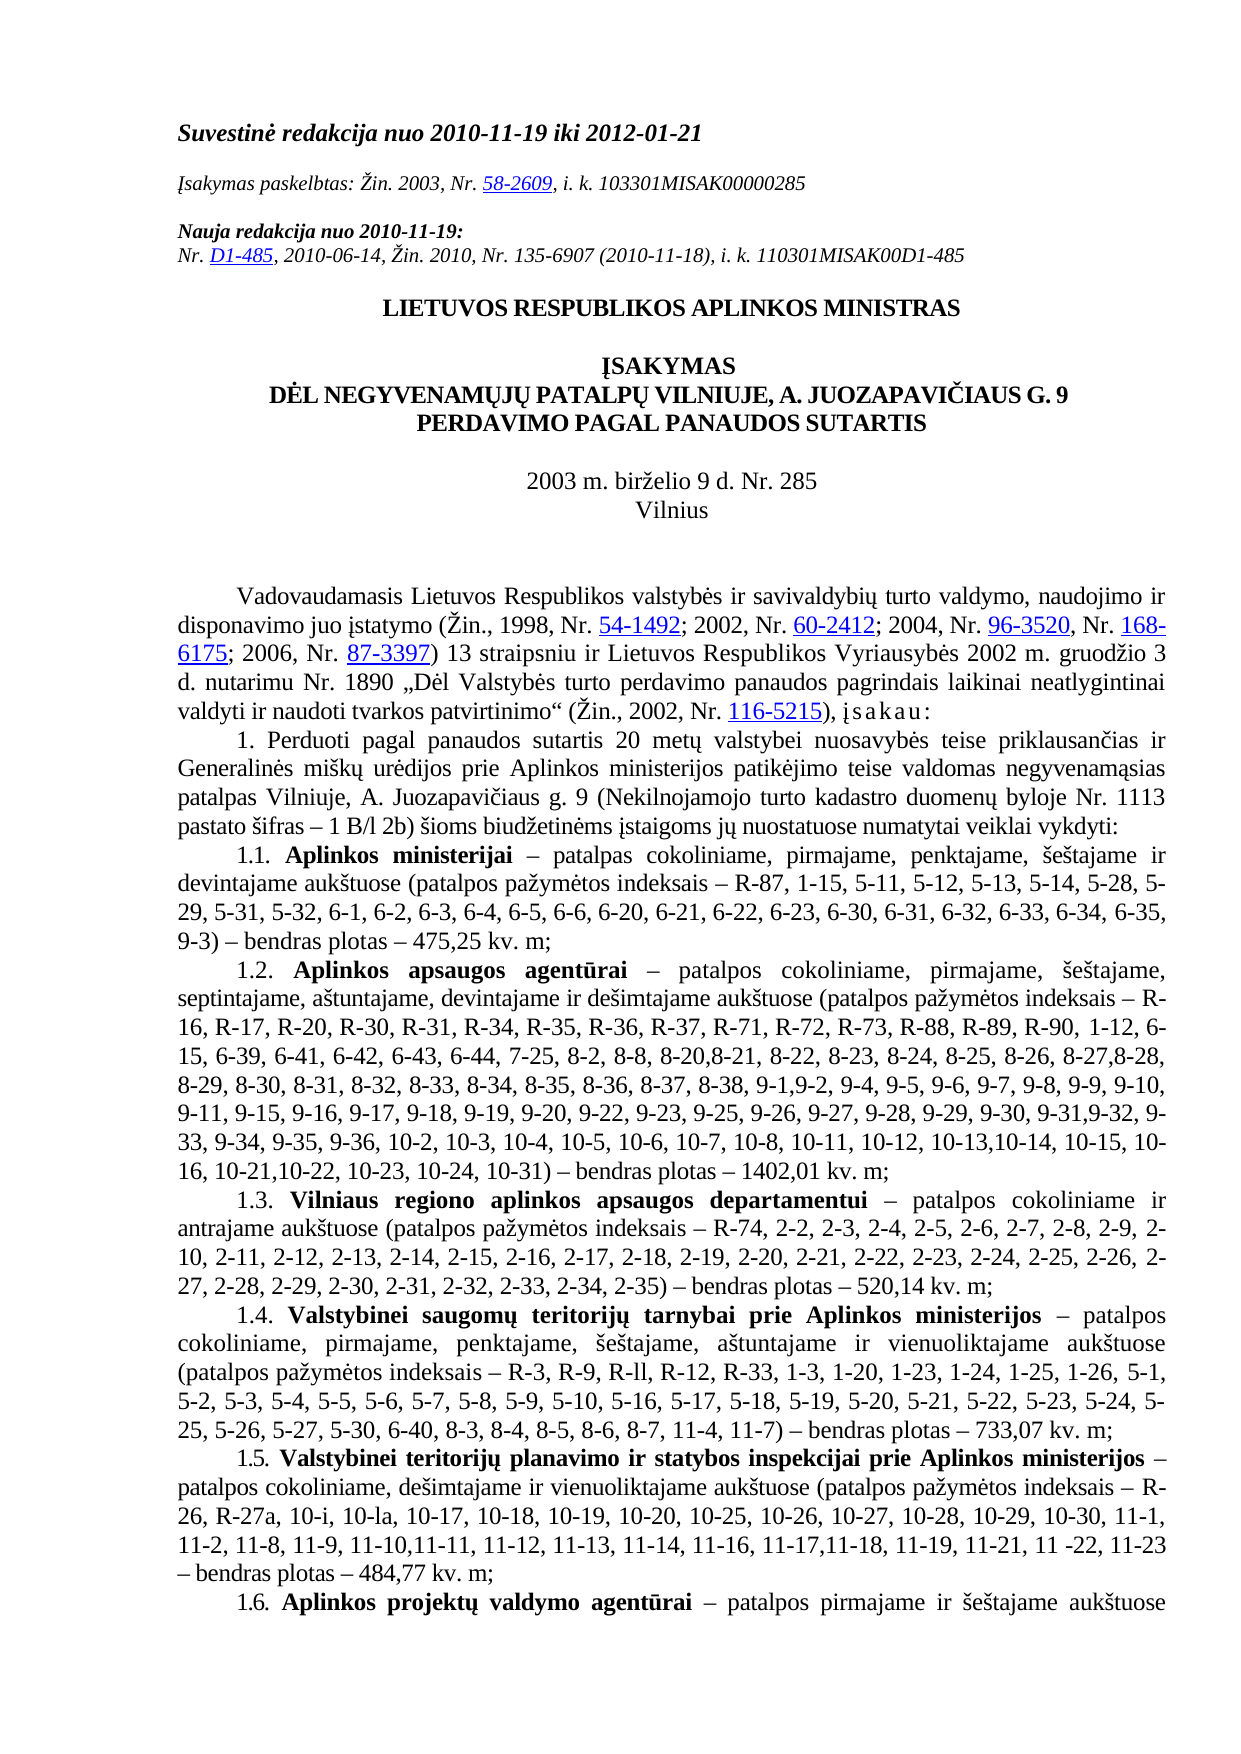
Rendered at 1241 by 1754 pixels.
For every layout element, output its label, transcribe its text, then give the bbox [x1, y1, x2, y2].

text 2003 m. birželio 9 d. Nr. 285 [177, 466, 1166, 495]
text 1.2. Aplinkos apsaugos agentūrai – patalpos cokoliniame, pirmajame, šeštajame, septintajame, aštuntajame, devintajame ir dešimtajame aukštuose (patalpos pažymėtos indeksais – R-16, R-17, R-20, R-30, R-31, R-34, R-35, R-36, R-37, R-71, R-72, R-73, R-88, R-89, R-90, 1-12, 6-15, 6-39, 6-41, 6-42, 6-43, 6-44, 7-25, 8-2, 8-8, 8-20,8-21, 8-22, 8-23, 8-24, 8-25, 8-26, 8-27,8-28, 8-29, 8-30, 8-31, 8-32, 8-33, 8-34, 8-35, 8-36, 8-37, 8-38, 9-1,9-2, 9-4, 9-5, 9-6, 9-7, 9-8, 9-9, 9-10, 9-11, 9-15, 9-16, 9-17, 9-18, 9-19, 9-20, 9-22, 9-23, 9-25, 9-26, 9-27, 9-28, 9-29, 9-30, 9-31,9-32, 9-33, 9-34, 9-35, 9-36, 10-2, 10-3, 10-4, 10-5, 10-6, 10-7, 10-8, 10-11, 10-12, 10-13,10-14, 10-15, 10-16, 10-21,10-22, 10-23, 10-24, 10-31) – bendras plotas – 1402,01 kv. m; [177, 955, 1166, 1185]
text 1.6. Aplinkos projektų valdymo agentūrai – patalpos pirmajame ir šeštajame aukštuose [177, 1587, 1166, 1616]
text 1.1. Aplinkos ministerijai – patalpas cokoliniame, pirmajame, penktajame, šeštajame ir devintajame aukštuose (patalpos pažymėtos indeksais – R-87, 1-15, 5-11, 5-12, 5-13, 5-14, 5-28, 5-29, 5-31, 5-32, 6-1, 6-2, 6-3, 6-4, 6-5, 6-6, 6-20, 6-21, 6-22, 6-23, 6-30, 6-31, 6-32, 6-33, 6-34, 6-35, 9-3) – bendras plotas – 475,25 kv. m; [177, 840, 1166, 955]
text 1.3. Vilniaus regiono aplinkos apsaugos departamentui – patalpos cokoliniame ir antrajame aukštuose (patalpos pažymėtos indeksais – R-74, 2-2, 2-3, 2-4, 2-5, 2-6, 2-7, 2-8, 2-9, 2-10, 2-11, 2-12, 2-13, 2-14, 2-15, 2-16, 2-17, 2-18, 2-19, 2-20, 2-21, 2-22, 2-23, 2-24, 2-25, 2-26, 2-27, 2-28, 2-29, 2-30, 2-31, 2-32, 2-33, 2-34, 2-35) – bendras plotas – 520,14 kv. m; [177, 1185, 1166, 1300]
text 1.5. Valstybinei teritorijų planavimo ir statybos inspekcijai prie Aplinkos ministerijos – patalpos cokoliniame, dešimtajame ir vienuoliktajame aukštuose (patalpos pažymėtos indeksais – R-26, R-27a, 10-i, 10-la, 10-17, 10-18, 10-19, 10-20, 10-25, 10-26, 10-27, 10-28, 10-29, 10-30, 11-1, 11-2, 11-8, 11-9, 11-10,11-11, 11-12, 11-13, 11-14, 11-16, 11-17,11-18, 11-19, 11-21, 11 -22, 11-23 – bendras plotas – 484,77 kv. m; [177, 1443, 1166, 1587]
text Nr. D1-485, 2010-06-14, Žin. 2010, Nr. 135-6907 (2010-11-18), i. k. 110301MISAK00D1-485 [177, 243, 1166, 267]
text 1.4. Valstybinei saugomų teritorijų tarnybai prie Aplinkos ministerijos – patalpos cokoliniame, pirmajame, penktajame, šeštajame, aštuntajame ir vienuoliktajame aukštuose (patalpos pažymėtos indeksais – R-3, R-9, R-ll, R-12, R-33, 1-3, 1-20, 1-23, 1-24, 1-25, 1-26, 5-1, 5-2, 5-3, 5-4, 5-5, 5-6, 5-7, 5-8, 5-9, 5-10, 5-16, 5-17, 5-18, 5-19, 5-20, 5-21, 5-22, 5-23, 5-24, 5-25, 5-26, 5-27, 5-30, 6-40, 8-3, 8-4, 8-5, 8-6, 8-7, 11-4, 11-7) – bendras plotas – 733,07 kv. m; [177, 1300, 1166, 1443]
text Įsakymas paskelbtas: Žin. 2003, Nr. 58-2609, i. k. 103301MISAK00000285 [177, 171, 1166, 195]
text Nauja redakcija nuo 2010-11-19: [177, 219, 1166, 243]
text Vilnius [177, 495, 1166, 523]
text LIETUVOS RESPUBLIKOS APLINKOS MINISTRAS [177, 293, 1166, 322]
text 1. Perduoti pagal panaudos sutartis 20 metų valstybei nuosavybės teise priklausančias ir Generalinės miškų urėdijos prie Aplinkos ministerijos patikėjimo teise valdomas negyvenamąsias patalpas Vilniuje, A. Juozapavičiaus g. 9 (Nekilnojamojo turto kadastro duomenų byloje Nr. 1113 pastato šifras – 1 B/l 2b) šioms biudžetinėms įstaigoms jų nuostatuose numatytai veiklai vykdyti: [177, 725, 1166, 840]
text ĮSAKYMAS [177, 351, 1166, 380]
text Vadovaudamasis Lietuvos Respublikos valstybės ir savivaldybių turto valdymo, naudojimo ir disponavimo juo įstatymo (Žin., 1998, Nr. 54-1492; 2002, Nr. 60-2412; 2004, Nr. 96-3520, Nr. 168-6175; 2006, Nr. 87-3397) 13 straipsniu ir Lietuvos Respublikos Vyriausybės 2002 m. gruodžio 3 d. nutarimu Nr. 1890 „Dėl Valstybės turto perdavimo panaudos pagrindais laikinai neatlygintinai valdyti ir naudoti tvarkos patvirtinimo“ (Žin., 2002, Nr. 116-5215), įsakau: [177, 581, 1166, 725]
text PERDAVIMO PAGAL PANAUDOS SUTARTIS [177, 408, 1166, 437]
text DĖL NEGYVENAMŲJŲ PATALPŲ VILNIUJE, A. JUOZAPAVIČIAUS G. 9 [177, 380, 1166, 408]
text Suvestinė redakcija nuo 2010-11-19 iki 2012-01-21 [177, 118, 1166, 147]
